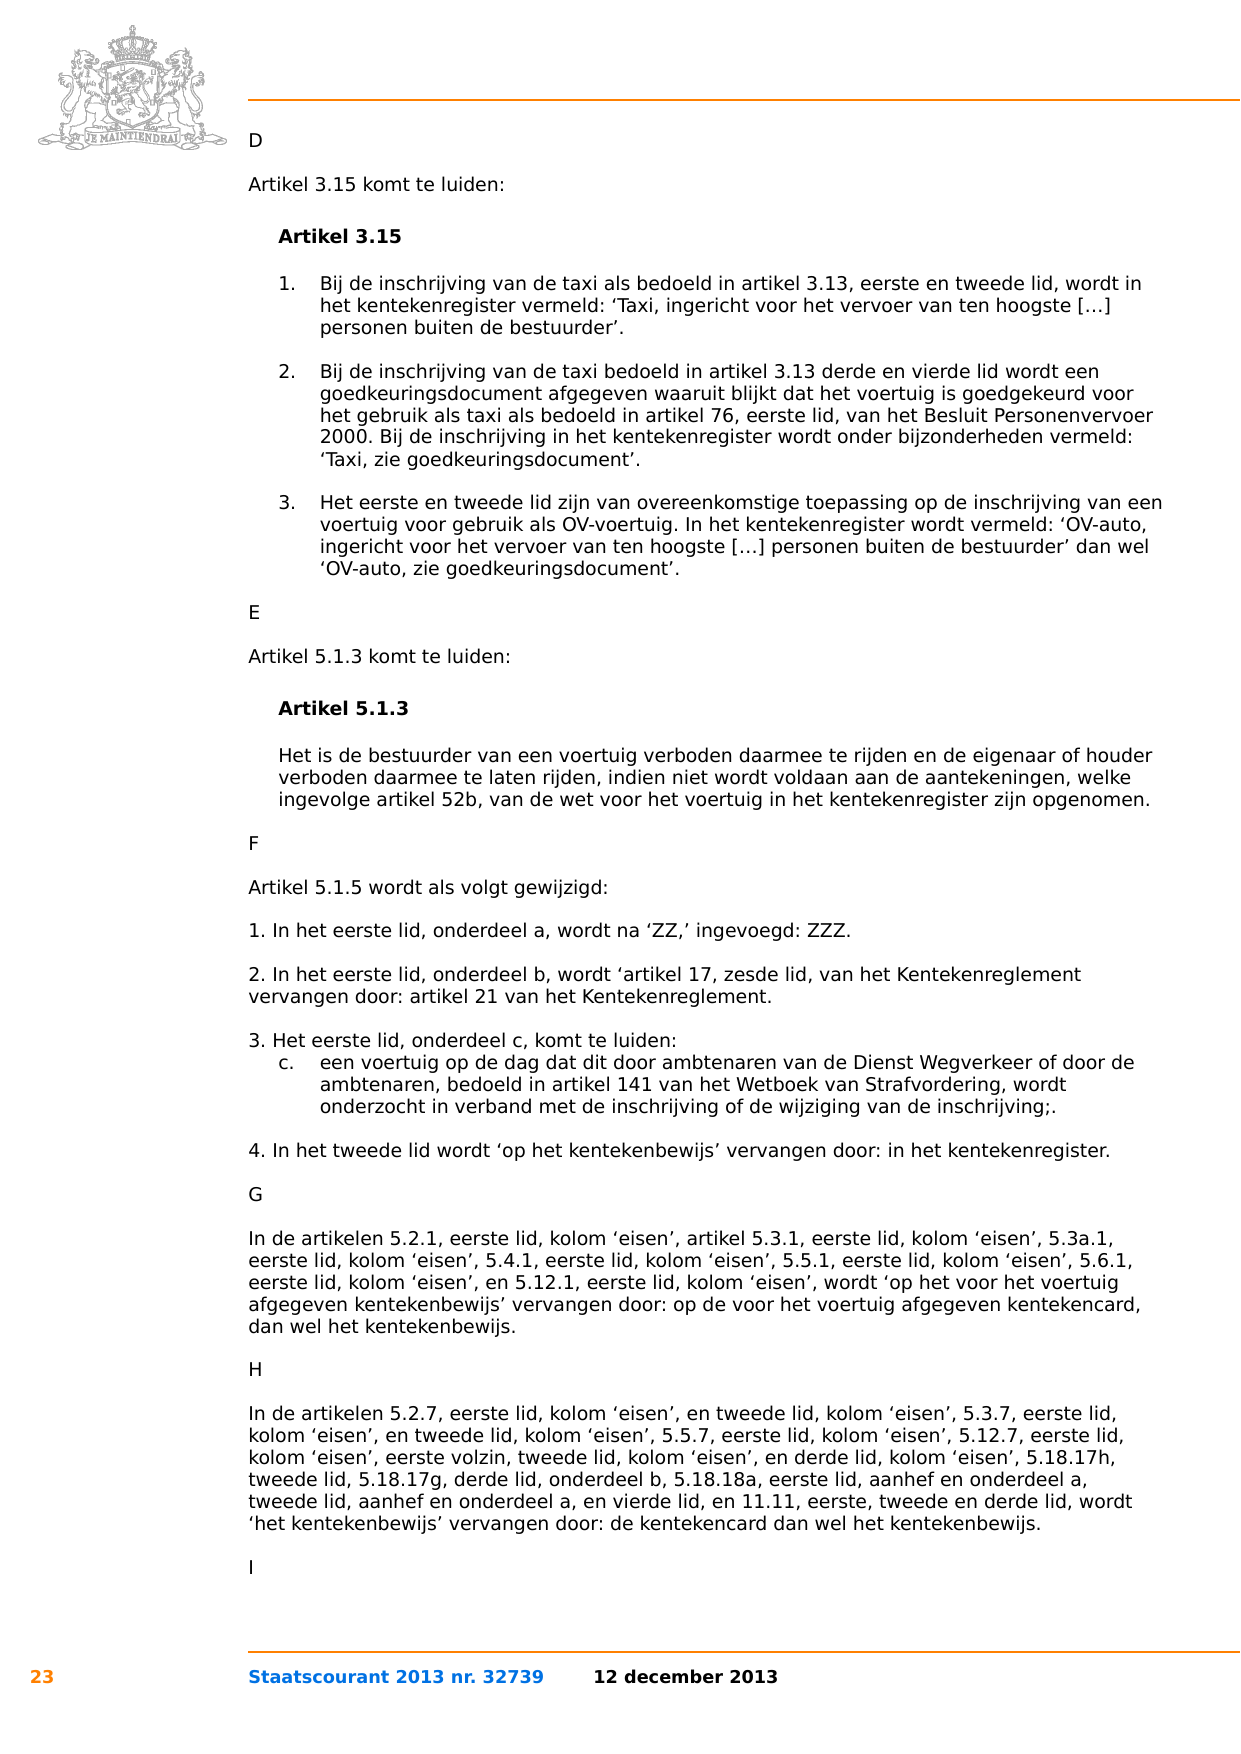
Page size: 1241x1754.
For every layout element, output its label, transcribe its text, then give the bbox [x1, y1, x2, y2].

text D [248, 130, 1163, 152]
text Artikel 5.1.5 wordt als volgt gewijzigd: [248, 877, 1163, 898]
text 1. Bij de inschrijving van de taxi als bedoeld in artikel 3.13, eerste en tweede lid, wordt in het kentekenregister vermeld: ‘Taxi, ingericht voor het vervoer van ten hoogste […] personen buiten de bestuurder’. [278, 273, 1163, 339]
text I [248, 1557, 1163, 1579]
text 4. In het tweede lid wordt ‘op het kentekenbewijs’ vervangen door: in het kentekenregister. [248, 1140, 1163, 1162]
text F [248, 833, 1163, 855]
text G [248, 1184, 1163, 1206]
text 3. Het eerste lid, onderdeel c, komt te luiden: [248, 1030, 1163, 1052]
subtitle Artikel 5.1.3 [278, 698, 1163, 720]
subtitle Artikel 3.15 [278, 226, 1163, 248]
text In de artikelen 5.2.7, eerste lid, kolom ‘eisen’, en tweede lid, kolom ‘eisen’, 5.3.7, eerste lid, kolom ‘eisen’, en tweede lid, kolom ‘eisen’, 5.5.7, eerste lid, kolom ‘eisen’, 5.12.7, eerste lid, kolom ‘eisen’, eerste volzin, tweede lid, kolom ‘eisen’, en derde lid, kolom ‘eisen’, 5.18.17h, tweede lid, 5.18.17g, derde lid, onderdeel b, 5.18.18a, eerste lid, aanhef en onderdeel a, tweede lid, aanhef en onderdeel a, en vierde lid, en 11.11, eerste, tweede en derde lid, wordt ‘het kentekenbewijs’ vervangen door: de kentekencard dan wel het kentekenbewijs. [248, 1403, 1163, 1535]
text 2. Bij de inschrijving van de taxi bedoeld in artikel 3.13 derde en vierde lid wordt een goedkeuringsdocument afgegeven waaruit blijkt dat het voertuig is goedgekeurd voor het gebruik als taxi als bedoeld in artikel 76, eerste lid, van het Besluit Personenvervoer 2000. Bij de inschrijving in het kentekenregister wordt onder bijzonderheden vermeld: ‘Taxi, zie goedkeuringsdocument’. [278, 361, 1163, 470]
text Artikel 3.15 komt te luiden: [248, 174, 1163, 196]
text 1. In het eerste lid, onderdeel a, wordt na ‘ZZ,’ ingevoegd: ZZZ. [248, 920, 1163, 942]
text H [248, 1359, 1163, 1381]
text In de artikelen 5.2.1, eerste lid, kolom ‘eisen’, artikel 5.3.1, eerste lid, kolom ‘eisen’, 5.3a.1, eerste lid, kolom ‘eisen’, 5.4.1, eerste lid, kolom ‘eisen’, 5.5.1, eerste lid, kolom ‘eisen’, 5.6.1, eerste lid, kolom ‘eisen’, en 5.12.1, eerste lid, kolom ‘eisen’, wordt ‘op het voor het voertuig afgegeven kentekenbewijs’ vervangen door: op de voor het voertuig afgegeven kentekencard, dan wel het kentekenbewijs. [248, 1228, 1163, 1337]
text 2. In het eerste lid, onderdeel b, wordt ‘artikel 17, zesde lid, van het Kentekenreglement vervangen door: artikel 21 van het Kentekenreglement. [248, 964, 1163, 1008]
picture [38, 25, 227, 150]
text 3. Het eerste en tweede lid zijn van overeenkomstige toepassing op de inschrijving van een voertuig voor gebruik als OV-voertuig. In het kentekenregister wordt vermeld: ‘OV-auto, ingericht voor het vervoer van ten hoogste […] personen buiten de bestuurder’ dan wel ‘OV-auto, zie goedkeuringsdocument’. [278, 492, 1163, 580]
text E [248, 602, 1163, 624]
text Artikel 5.1.3 komt te luiden: [248, 646, 1163, 668]
text Het is de bestuurder van een voertuig verboden daarmee te rijden en de eigenaar of houder verboden daarmee te laten rijden, indien niet wordt voldaan aan de aantekeningen, welke ingevolge artikel 52b, van de wet voor het voertuig in het kentekenregister zijn opgenomen. [278, 745, 1163, 811]
text c. een voertuig op de dag dat dit door ambtenaren van de Dienst Wegverkeer of door de ambtenaren, bedoeld in artikel 141 van het Wetboek van Strafvordering, wordt onderzocht in verband met de inschrijving of de wijziging van de inschrijving;. [278, 1052, 1163, 1118]
